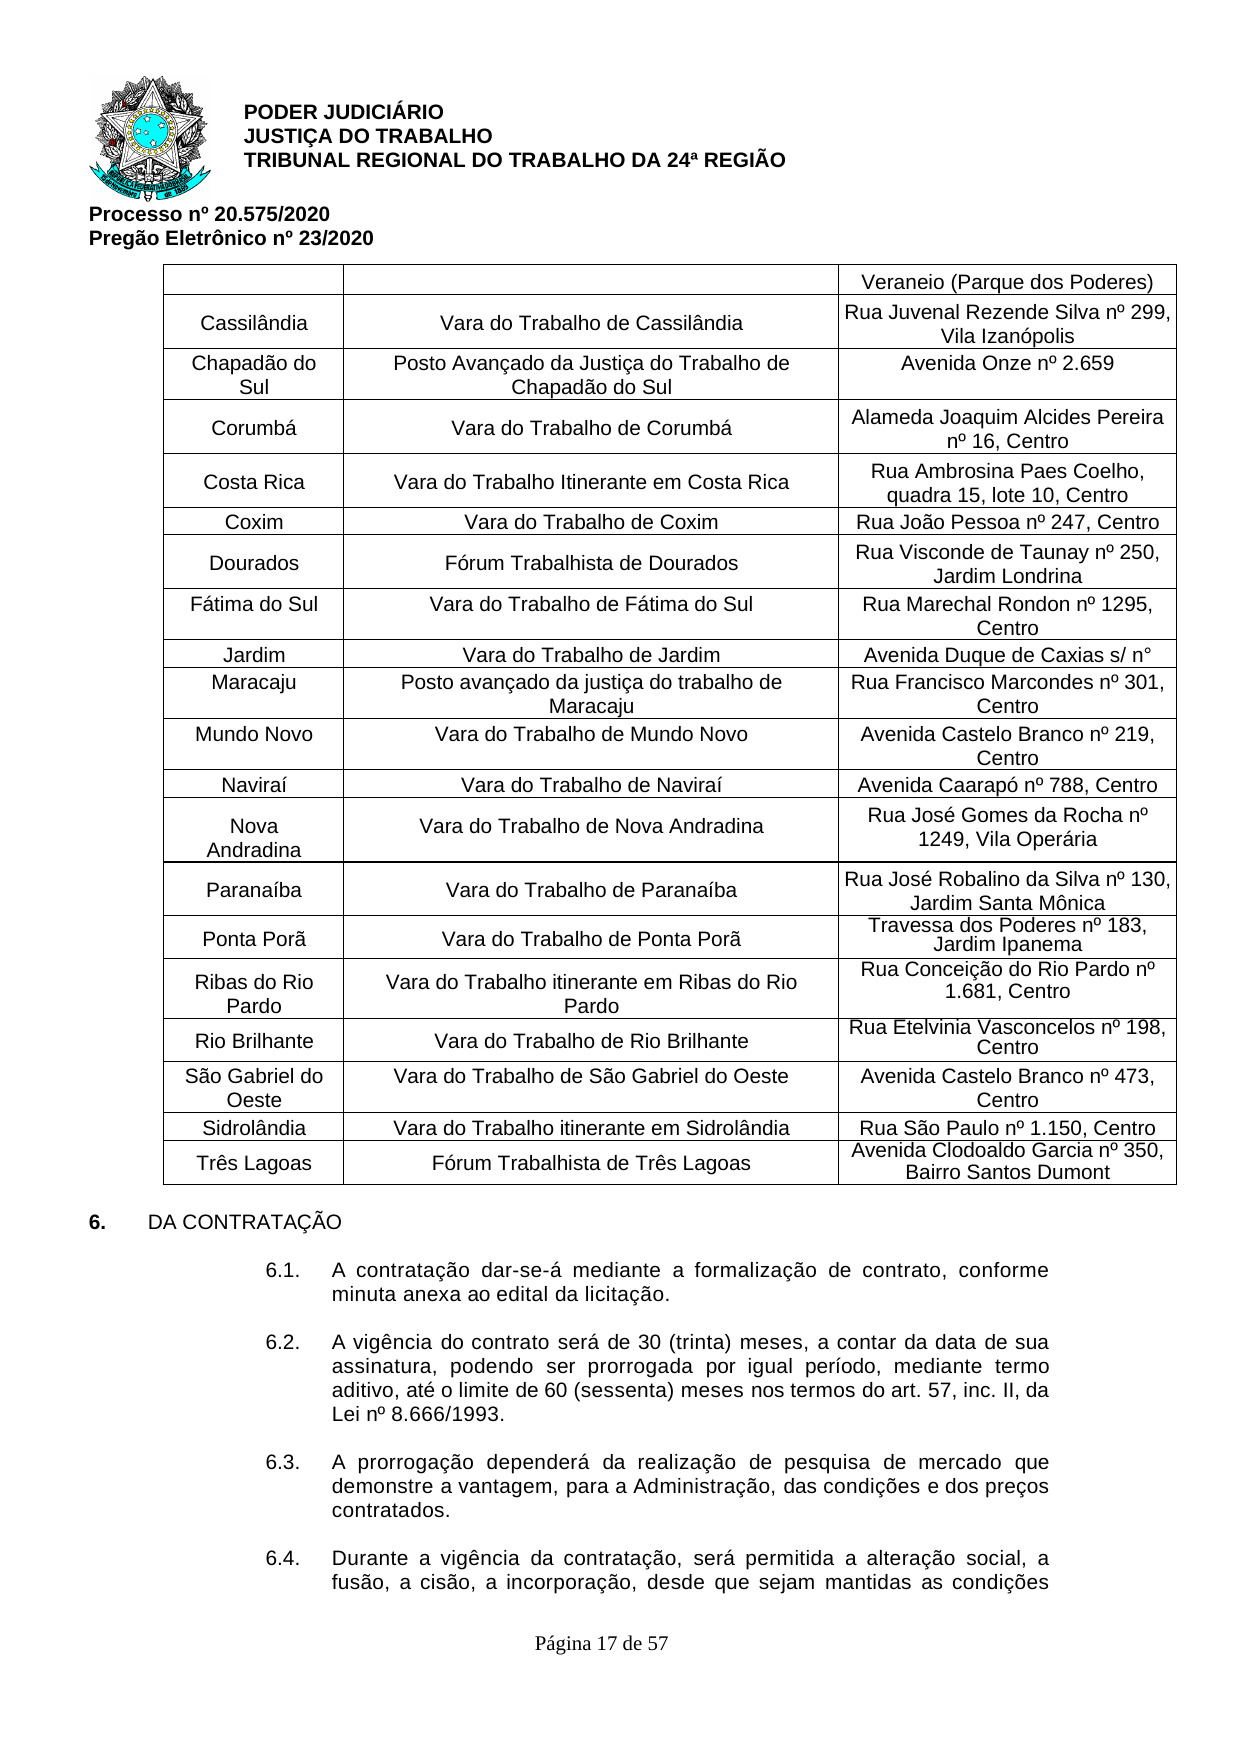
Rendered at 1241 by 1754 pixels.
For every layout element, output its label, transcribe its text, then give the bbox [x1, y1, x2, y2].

table_cell Alameda Joaquim Alcides Pereira nº 16, Centro [839, 400, 1176, 453]
table_cell [164, 265, 343, 294]
table_cell Naviraí [164, 770, 343, 797]
table_cell Vara do Trabalho de Fátima do Sul [344, 589, 838, 639]
table_cell Veraneio (Parque dos Poderes) [839, 265, 1176, 294]
table_cell Avenida Onze nº 2.659 [839, 349, 1176, 399]
table_cell Ponta Porã [164, 916, 343, 958]
table_cell Rua São Paulo nº 1.150, Centro [839, 1113, 1176, 1139]
table_cell Fátima do Sul [164, 589, 343, 639]
table_cell Rua Etelvinia Vasconcelos nº 198, Centro [839, 1019, 1176, 1061]
table_cell Vara do Trabalho de Nova Andradina [344, 798, 838, 861]
table_cell Rio Brilhante [164, 1019, 343, 1061]
table_cell Rua Marechal Rondon nº 1295, Centro [839, 589, 1176, 639]
table_cell Rua José Gomes da Rocha nº 1249, Vila Operária [839, 798, 1176, 861]
table_cell Avenida Castelo Branco nº 473, Centro [839, 1062, 1176, 1112]
list A contratação dar-se-á mediante a formalização de contrato, conforme minuta anexa ao edital da licitação. [265, 1258, 1049, 1306]
table_cell Avenida Clodoaldo Garcia nº 350, Bairro Santos Dumont [839, 1141, 1176, 1184]
table_cell Rua José Robalino da Silva nº 130, Jardim Santa Mônica [839, 863, 1176, 915]
table_cell Maracaju [164, 668, 343, 718]
table_cell Fórum Trabalhista de Dourados [344, 535, 838, 588]
table_cell Jardim [164, 640, 343, 667]
table_cell Rua Visconde de Taunay nº 250, Jardim Londrina [839, 535, 1176, 588]
table_cell Posto Avançado da Justiça do Trabalho de Chapadão do Sul [344, 349, 838, 399]
table_cell Rua Juvenal Rezende Silva nº 299, Vila Izanópolis [839, 295, 1176, 348]
table_cell Sidrolândia [164, 1113, 343, 1139]
table_cell Vara do Trabalho itinerante em Ribas do Rio Pardo [344, 959, 838, 1018]
table_cell Travessa dos Poderes nº 183, Jardim Ipanema [839, 916, 1176, 958]
table_cell Rua Conceição do Rio Pardo nº 1.681, Centro [839, 959, 1176, 1018]
table_cell [344, 265, 838, 294]
table_cell Vara do Trabalho de Coxim [344, 508, 838, 534]
table_cell Vara do Trabalho de Naviraí [344, 770, 838, 797]
table_cell Nova Andradina [164, 798, 343, 861]
table_cell Rua Francisco Marcondes nº 301, Centro [839, 668, 1176, 718]
table_cell Vara do Trabalho de Cassilândia [344, 295, 838, 348]
table_cell Fórum Trabalhista de Três Lagoas [344, 1141, 838, 1184]
table_cell Vara do Trabalho de Corumbá [344, 400, 838, 453]
table_cell Vara do Trabalho de São Gabriel do Oeste [344, 1062, 838, 1112]
table_cell Vara do Trabalho itinerante em Sidrolândia [344, 1113, 838, 1139]
subtitle DA CONTRATAÇÃO [89, 1210, 1049, 1234]
table_cell São Gabriel do Oeste [164, 1062, 343, 1112]
table_cell Posto avançado da justiça do trabalho de Maracaju [344, 668, 838, 718]
table_cell Coxim [164, 508, 343, 534]
table_cell Vara do Trabalho Itinerante em Costa Rica [344, 454, 838, 507]
table_cell Corumbá [164, 400, 343, 453]
picture [88, 75, 213, 202]
table_cell Vara do Trabalho de Ponta Porã [344, 916, 838, 958]
table_cell Rua João Pessoa nº 247, Centro [839, 508, 1176, 534]
table_cell Vara do Trabalho de Mundo Novo [344, 719, 838, 769]
table_cell Três Lagoas [164, 1141, 343, 1184]
table_cell Rua Ambrosina Paes Coelho, quadra 15, lote 10, Centro [839, 454, 1176, 507]
table_cell Vara do Trabalho de Jardim [344, 640, 838, 667]
table_cell Chapadão do Sul [164, 349, 343, 399]
table_cell Paranaíba [164, 863, 343, 915]
list A prorrogação dependerá da realização de pesquisa de mercado que demonstre a vantagem, para a Administração, das condições e dos preços contratados. [265, 1450, 1049, 1522]
table_cell Vara do Trabalho de Paranaíba [344, 863, 838, 915]
table_cell Vara do Trabalho de Rio Brilhante [344, 1019, 838, 1061]
table_cell Avenida Castelo Branco nº 219, Centro [839, 719, 1176, 769]
table_cell Costa Rica [164, 454, 343, 507]
table_cell Dourados [164, 535, 343, 588]
table_cell Avenida Duque de Caxias s/ n° [839, 640, 1176, 667]
list A vigência do contrato será de 30 (trinta) meses, a contar da data de sua assinatura, podendo ser prorrogada por igual período, mediante termo aditivo, até o limite de 60 (sessenta) meses nos termos do art. 57, inc. II, da Lei nº 8.666/1993. [265, 1330, 1049, 1426]
table_cell Avenida Caarapó nº 788, Centro [839, 770, 1176, 797]
table_cell Cassilândia [164, 295, 343, 348]
table_cell Mundo Novo [164, 719, 343, 769]
table_cell Ribas do Rio Pardo [164, 959, 343, 1018]
list Durante a vigência da contratação, será permitida a alteração social, a fusão, a cisão, a incorporação, desde que sejam mantidas as condições [265, 1546, 1049, 1594]
